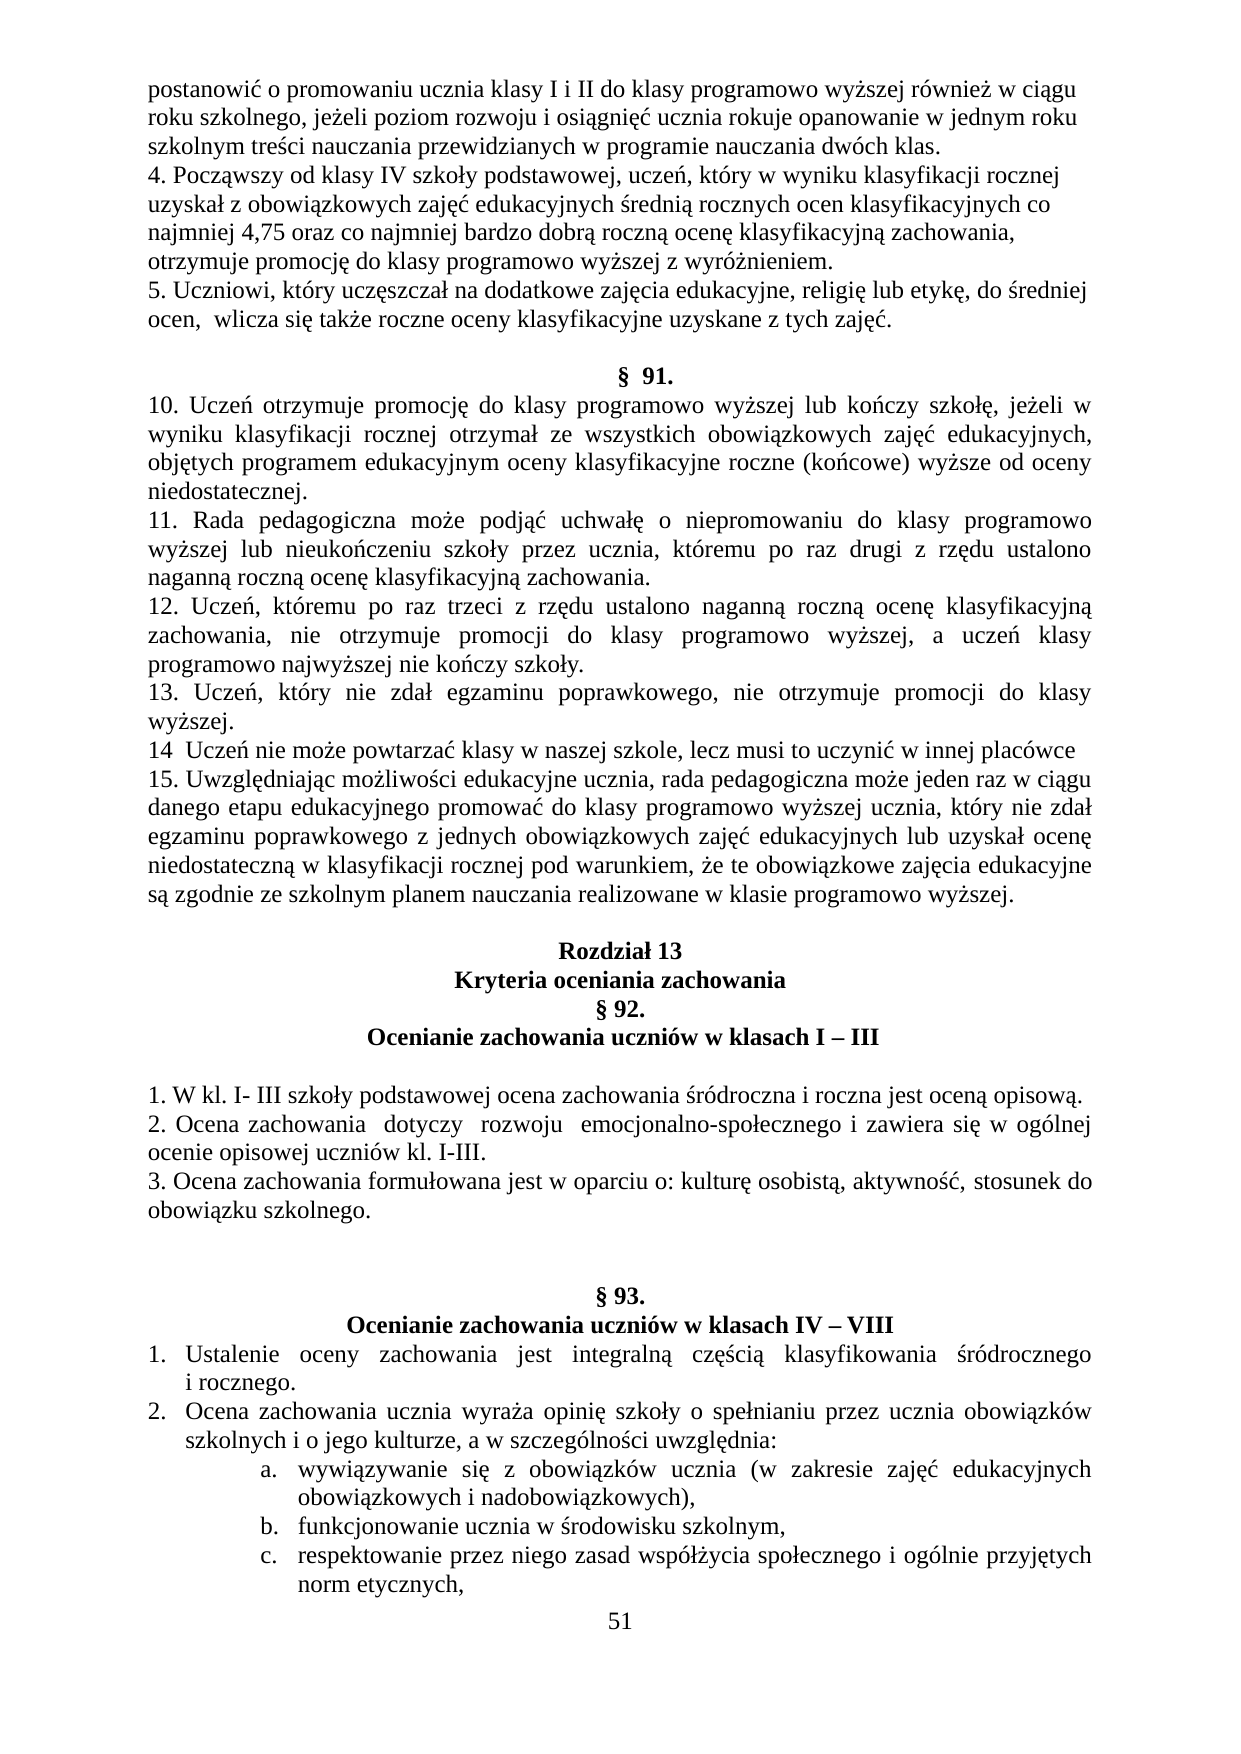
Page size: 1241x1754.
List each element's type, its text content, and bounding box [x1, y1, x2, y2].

text § 92. [148, 994, 1093, 1022]
subtitle Ocenianie zachowania uczniów w klasach I – III [148, 1022, 1093, 1051]
text postanowić o promowaniu ucznia klasy I i II do klasy programowo wyższej również w ciągu roku szkolnego, jeżeli poziom rozwoju i osiągnięć ucznia rokuje opanowanie w jednym roku szkolnym treści nauczania przewidzianych w programie nauczania dwóch klas. [148, 74, 1093, 160]
text § 91. [198, 361, 1093, 390]
text § 93. [148, 1281, 1093, 1310]
subtitle Ocenianie zachowania uczniów w klasach IV – VIII [148, 1310, 1093, 1339]
text 4. Począwszy od klasy IV szkoły podstawowej, uczeń, który w wyniku klasyfikacji rocznej uzyskał z obowiązkowych zajęć edukacyjnych średnią rocznych ocen klasyfikacyjnych co najmniej 4,75 oraz co najmniej bardzo dobrą roczną ocenę klasyfikacyjną zachowania, otrzymuje promocję do klasy programowo wyższej z wyróżnieniem. [148, 160, 1093, 275]
text 3. Ocena zachowania formułowana jest w oparciu o: kulturę osobistą, aktywność, stosunek do obowiązku szkolnego. [148, 1166, 1093, 1224]
text 10. Uczeń otrzymuje promocję do klasy programowo wyższej lub kończy szkołę, jeżeli w wyniku klasyfikacji rocznej otrzymał ze wszystkich obowiązkowych zajęć edukacyjnych, objętych programem edukacyjnym oceny klasyfikacyjne roczne (końcowe) wyższe od oceny niedostatecznej. [148, 390, 1093, 505]
text Rozdział 13 [148, 936, 1093, 965]
text 5. Uczniowi, który uczęszczał na dodatkowe zajęcia edukacyjne, religię lub etykę, do średniej ocen, wlicza się także roczne oceny klasyfikacyjne uzyskane z tych zajęć. [148, 275, 1093, 332]
text 1. W kl. I- III szkoły podstawowej ocena zachowania śródroczna i roczna jest oceną opisową. [148, 1080, 1093, 1109]
text 2. Ocena zachowania dotyczy rozwoju emocjonalno-społecznego i zawiera się w ogólnej ocenie opisowej uczniów kl. I-III. [148, 1109, 1093, 1166]
list respektowanie przez niego zasad współżycia społecznego i ogólnie przyjętych norm etycznych, [260, 1540, 1093, 1597]
list Ocena zachowania ucznia wyraża opinię szkoły o spełnianiu przez ucznia obowiązków szkolnych i o jego kulturze, a w szczególności uwzględnia: [148, 1396, 1093, 1454]
text 12. Uczeń, któremu po raz trzeci z rzędu ustalono naganną roczną ocenę klasyfikacyjną zachowania, nie otrzymuje promocji do klasy programowo wyższej, a uczeń klasy programowo najwyższej nie kończy szkoły. [148, 591, 1093, 677]
text 14 Uczeń nie może powtarzać klasy w naszej szkole, lecz musi to uczynić w innej placówce [148, 735, 1093, 764]
text Kryteria oceniania zachowania [148, 965, 1093, 994]
text 15. Uwzględniając możliwości edukacyjne ucznia, rada pedagogiczna może jeden raz w ciągu danego etapu edukacyjnego promować do klasy programowo wyższej ucznia, który nie zdał egzaminu poprawkowego z jednych obowiązkowych zajęć edukacyjnych lub uzyskał ocenę niedostateczną w klasyfikacji rocznej pod warunkiem, że te obowiązkowe zajęcia edukacyjne są zgodnie ze szkolnym planem nauczania realizowane w klasie programowo wyższej. [148, 764, 1093, 907]
list funkcjonowanie ucznia w środowisku szkolnym, [260, 1511, 1093, 1540]
text 11. Rada pedagogiczna może podjąć uchwałę o niepromowaniu do klasy programowo wyższej lub nieukończeniu szkoły przez ucznia, któremu po raz drugi z rzędu ustalono naganną roczną ocenę klasyfikacyjną zachowania. [148, 505, 1093, 591]
list wywiązywanie się z obowiązków ucznia (w zakresie zajęć edukacyjnych obowiązkowych i nadobowiązkowych), [260, 1454, 1093, 1511]
list Ustalenie oceny zachowania jest integralną częścią klasyfikowania śródrocznego i rocznego. [148, 1339, 1093, 1396]
text 13. Uczeń, który nie zdał egzaminu poprawkowego, nie otrzymuje promocji do klasy wyższej. [148, 677, 1093, 735]
